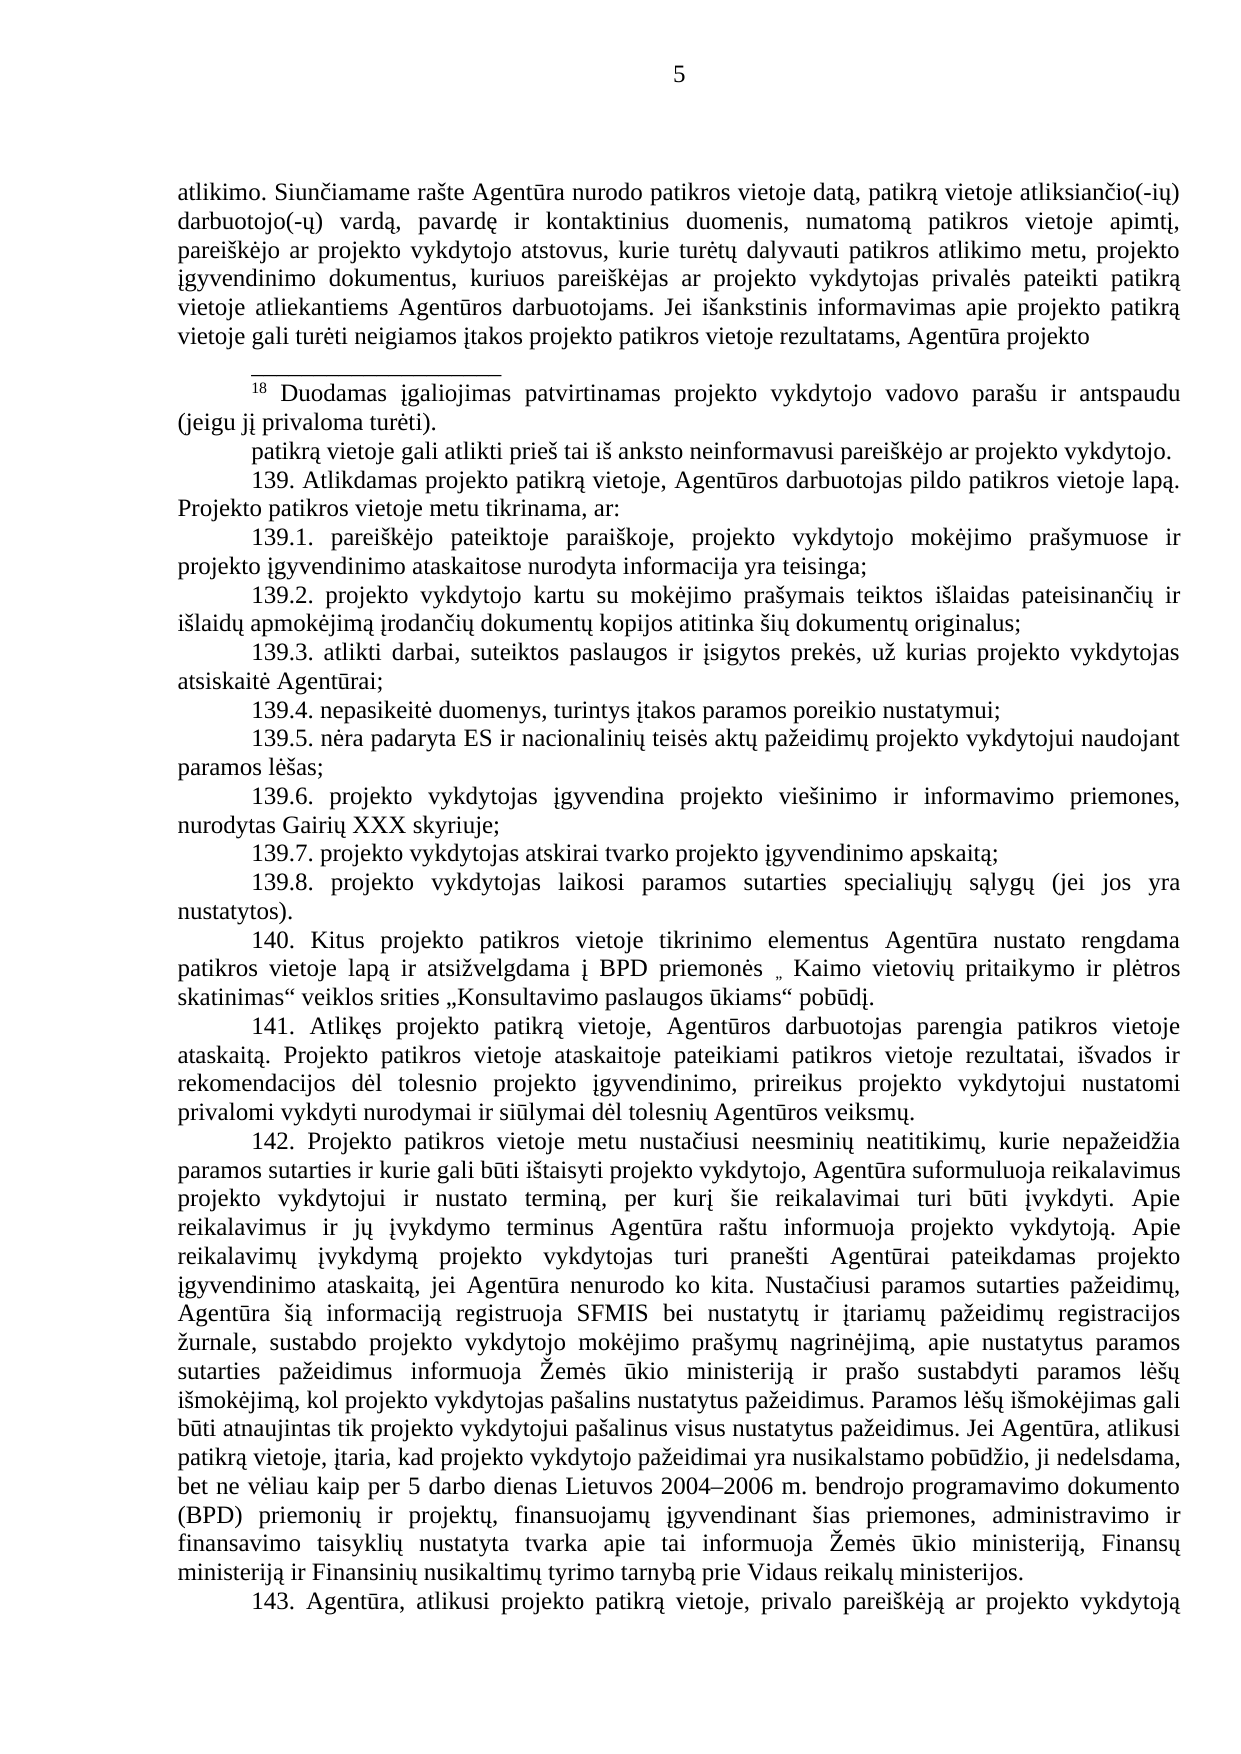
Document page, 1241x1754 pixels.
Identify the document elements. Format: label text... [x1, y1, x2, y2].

text 139.3. atlikti darbai, suteiktos paslaugos ir įsigytos prekės, už kurias projekto vykdytojas atsiskaitė Agentūrai; [177, 637, 1181, 695]
text ____________________ [177, 350, 1181, 378]
text 139.7. projekto vykdytojas atskirai tvarko projekto įgyvendinimo apskaitą; [177, 838, 1181, 867]
text 139.5. nėra padaryta ES ir nacionalinių teisės aktų pažeidimų projekto vykdytojui naudojant paramos lėšas; [177, 723, 1181, 781]
text 139.8. projekto vykdytojas laikosi paramos sutarties specialiųjų sąlygų (jei jos yra nustatytos). [177, 867, 1181, 925]
text 139.6. projekto vykdytojas įgyvendina projekto viešinimo ir informavimo priemones, nurodytas Gairių XXX skyriuje; [177, 781, 1181, 838]
text 141. Atlikęs projekto patikrą vietoje, Agentūros darbuotojas parengia patikros vietoje ataskaitą. Projekto patikros vietoje ataskaitoje pateikiami patikros vietoje rezultatai, išvados ir rekomendacijos dėl tolesnio projekto įgyvendinimo, prireikus projekto vykdytojui nustatomi privalomi vykdyti nurodymai ir siūlymai dėl tolesnių Agentūros veiksmų. [177, 1011, 1181, 1126]
text 142. Projekto patikros vietoje metu nustačiusi neesminių neatitikimų, kurie nepažeidžia paramos sutarties ir kurie gali būti ištaisyti projekto vykdytojo, Agentūra suformuluoja reikalavimus projekto vykdytojui ir nustato terminą, per kurį šie reikalavimai turi būti įvykdyti. Apie reikalavimus ir jų įvykdymo terminus Agentūra raštu informuoja projekto vykdytoją. Apie reikalavimų įvykdymą projekto vykdytojas turi pranešti Agentūrai pateikdamas projekto įgyvendinimo ataskaitą, jei Agentūra nenurodo ko kita. Nustačiusi paramos sutarties pažeidimų, Agentūra šią informaciją registruoja SFMIS bei nustatytų ir įtariamų pažeidimų registracijos žurnale, sustabdo projekto vykdytojo mokėjimo prašymų nagrinėjimą, apie nustatytus paramos sutarties pažeidimus informuoja Žemės ūkio ministeriją ir prašo sustabdyti paramos lėšų išmokėjimą, kol projekto vykdytojas pašalins nustatytus pažeidimus. Paramos lėšų išmokėjimas gali būti atnaujintas tik projekto vykdytojui pašalinus visus nustatytus pažeidimus. Jei Agentūra, atlikusi patikrą vietoje, įtaria, kad projekto vykdytojo pažeidimai yra nusikalstamo pobūdžio, ji nedelsdama, bet ne vėliau kaip per 5 darbo dienas Lietuvos 2004–2006 m. bendrojo programavimo dokumento (BPD) priemonių ir projektų, finansuojamų įgyvendinant šias priemones, administravimo ir finansavimo taisyklių nustatyta tvarka apie tai informuoja Žemės ūkio ministeriją, Finansų ministeriją ir Finansinių nusikaltimų tyrimo tarnybą prie Vidaus reikalų ministerijos. [177, 1126, 1181, 1586]
text 139.1. pareiškėjo pateiktoje paraiškoje, projekto vykdytojo mokėjimo prašymuose ir projekto įgyvendinimo ataskaitose nurodyta informacija yra teisinga; [177, 522, 1181, 580]
text 143. Agentūra, atlikusi projekto patikrą vietoje, privalo pareiškėją ar projekto vykdytoją [177, 1586, 1181, 1615]
text 139. Atlikdamas projekto patikrą vietoje, Agentūros darbuotojas pildo patikros vietoje lapą. Projekto patikros vietoje metu tikrinama, ar: [177, 465, 1181, 522]
text patikrą vietoje gali atlikti prieš tai iš anksto neinformavusi pareiškėjo ar projekto vykdytojo. [177, 436, 1181, 465]
text 140. Kitus projekto patikros vietoje tikrinimo elementus Agentūra nustato rengdama patikros vietoje lapą ir atsižvelgdama į BPD priemonės „ Kaimo vietovių pritaikymo ir plėtros skatinimas“ veiklos srities „Konsultavimo paslaugos ūkiams“ pobūdį. [177, 925, 1181, 1011]
text atlikimo. Siunčiamame rašte Agentūra nurodo patikros vietoje datą, patikrą vietoje atliksiančio(-ių) darbuotojo(-ų) vardą, pavardę ir kontaktinius duomenis, numatomą patikros vietoje apimtį, pareiškėjo ar projekto vykdytojo atstovus, kurie turėtų dalyvauti patikros atlikimo metu, projekto įgyvendinimo dokumentus, kuriuos pareiškėjas ar projekto vykdytojas privalės pateikti patikrą vietoje atliekantiems Agentūros darbuotojams. Jei išankstinis informavimas apie projekto patikrą vietoje gali turėti neigiamos įtakos projekto patikros vietoje rezultatams, Agentūra projekto [177, 177, 1181, 350]
text 139.2. projekto vykdytojo kartu su mokėjimo prašymais teiktos išlaidas pateisinančių ir išlaidų apmokėjimą įrodančių dokumentų kopijos atitinka šių dokumentų originalus; [177, 580, 1181, 637]
text 139.4. nepasikeitė duomenys, turintys įtakos paramos poreikio nustatymui; [177, 695, 1181, 723]
text 18 Duodamas įgaliojimas patvirtinamas projekto vykdytojo vadovo parašu ir antspaudu (jeigu jį privaloma turėti). [177, 378, 1181, 436]
